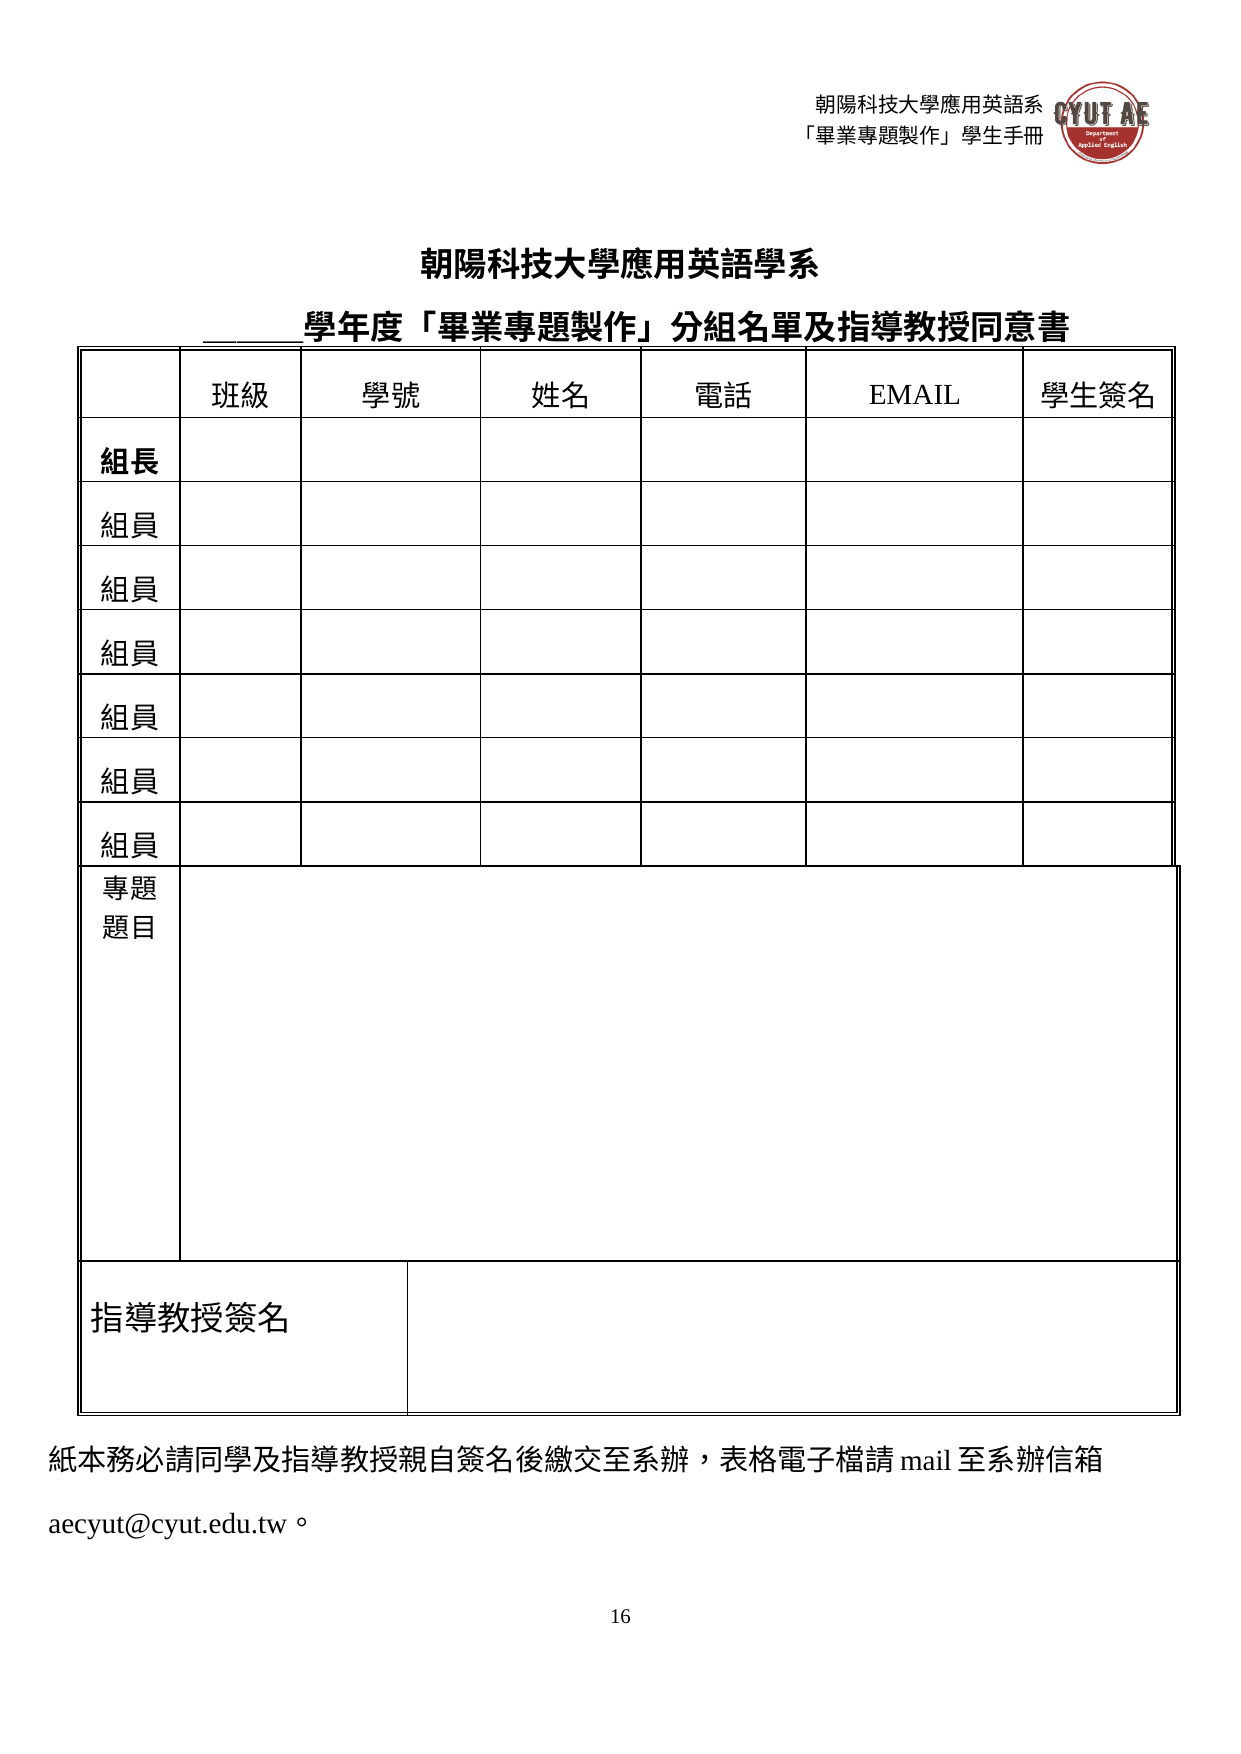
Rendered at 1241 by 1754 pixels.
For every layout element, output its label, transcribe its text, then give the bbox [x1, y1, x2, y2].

table_cell [302, 675, 480, 737]
table_cell [1024, 738, 1171, 801]
table_cell [302, 482, 480, 545]
table_cell 組員 [82, 675, 179, 737]
table_cell [807, 546, 1022, 609]
table_cell [1024, 546, 1171, 609]
table_cell 專題題目 [82, 867, 179, 1260]
table_cell 組長 [82, 418, 179, 481]
table_cell [1024, 610, 1171, 673]
table_cell [1024, 418, 1171, 481]
text aecyut@cyut.edu.tw。 [19, 1479, 1237, 1541]
table_cell [408, 1262, 1176, 1412]
table_cell [807, 675, 1022, 737]
table_cell [481, 482, 640, 545]
table_cell [481, 418, 640, 481]
table_cell [1024, 803, 1171, 865]
table_header email [807, 351, 1022, 417]
table_header 學生簽名 [1024, 351, 1171, 417]
table_cell [642, 482, 805, 545]
table_cell [1024, 482, 1171, 545]
table_cell [807, 418, 1022, 481]
table_cell [181, 738, 300, 801]
table_cell [481, 610, 640, 673]
table_cell [642, 610, 805, 673]
table_cell [642, 418, 805, 481]
table_cell [302, 418, 480, 481]
table_cell 組員 [82, 610, 179, 673]
table_cell 指導教授簽名 [82, 1262, 407, 1412]
table_cell [481, 738, 640, 801]
table_cell [302, 546, 480, 609]
table_cell [807, 482, 1022, 545]
table_cell 組員 [82, 803, 179, 865]
table_cell [642, 675, 805, 737]
table_cell [302, 610, 480, 673]
table_header 班級 [181, 351, 300, 417]
table_cell [481, 803, 640, 865]
table_cell [181, 803, 300, 865]
table_cell [181, 546, 300, 609]
text 紙本務必請同學及指導教授親自簽名後繳交至系辦，表格電子檔請mail至系辦信箱 [19, 1416, 1237, 1479]
table_cell [481, 546, 640, 609]
table_cell [807, 803, 1022, 865]
table_header [82, 351, 179, 417]
table_cell [642, 738, 805, 801]
table_cell 組員 [82, 482, 179, 545]
table_cell [1024, 675, 1171, 737]
table_cell [181, 418, 300, 481]
table_cell [181, 482, 300, 545]
table_cell [481, 675, 640, 737]
table_cell [807, 610, 1022, 673]
table_cell 組員 [82, 546, 179, 609]
table_cell [642, 803, 805, 865]
table_cell [807, 738, 1022, 801]
table_cell [642, 546, 805, 609]
table_cell [181, 675, 300, 737]
table_cell [181, 610, 300, 673]
table_header 電話 [642, 351, 805, 417]
table_cell [302, 738, 480, 801]
text 朝陽科技大學應用英語學系 [112, 221, 1128, 283]
table_header 姓名 [481, 351, 640, 417]
subtitle ＿＿＿學年度「畢業專題製作」分組名單及指導教授同意書 [112, 283, 1128, 346]
table_cell 組員 [82, 738, 179, 801]
table_cell [181, 867, 1176, 1260]
table_header 學號 [302, 351, 480, 417]
table_cell [302, 803, 480, 865]
